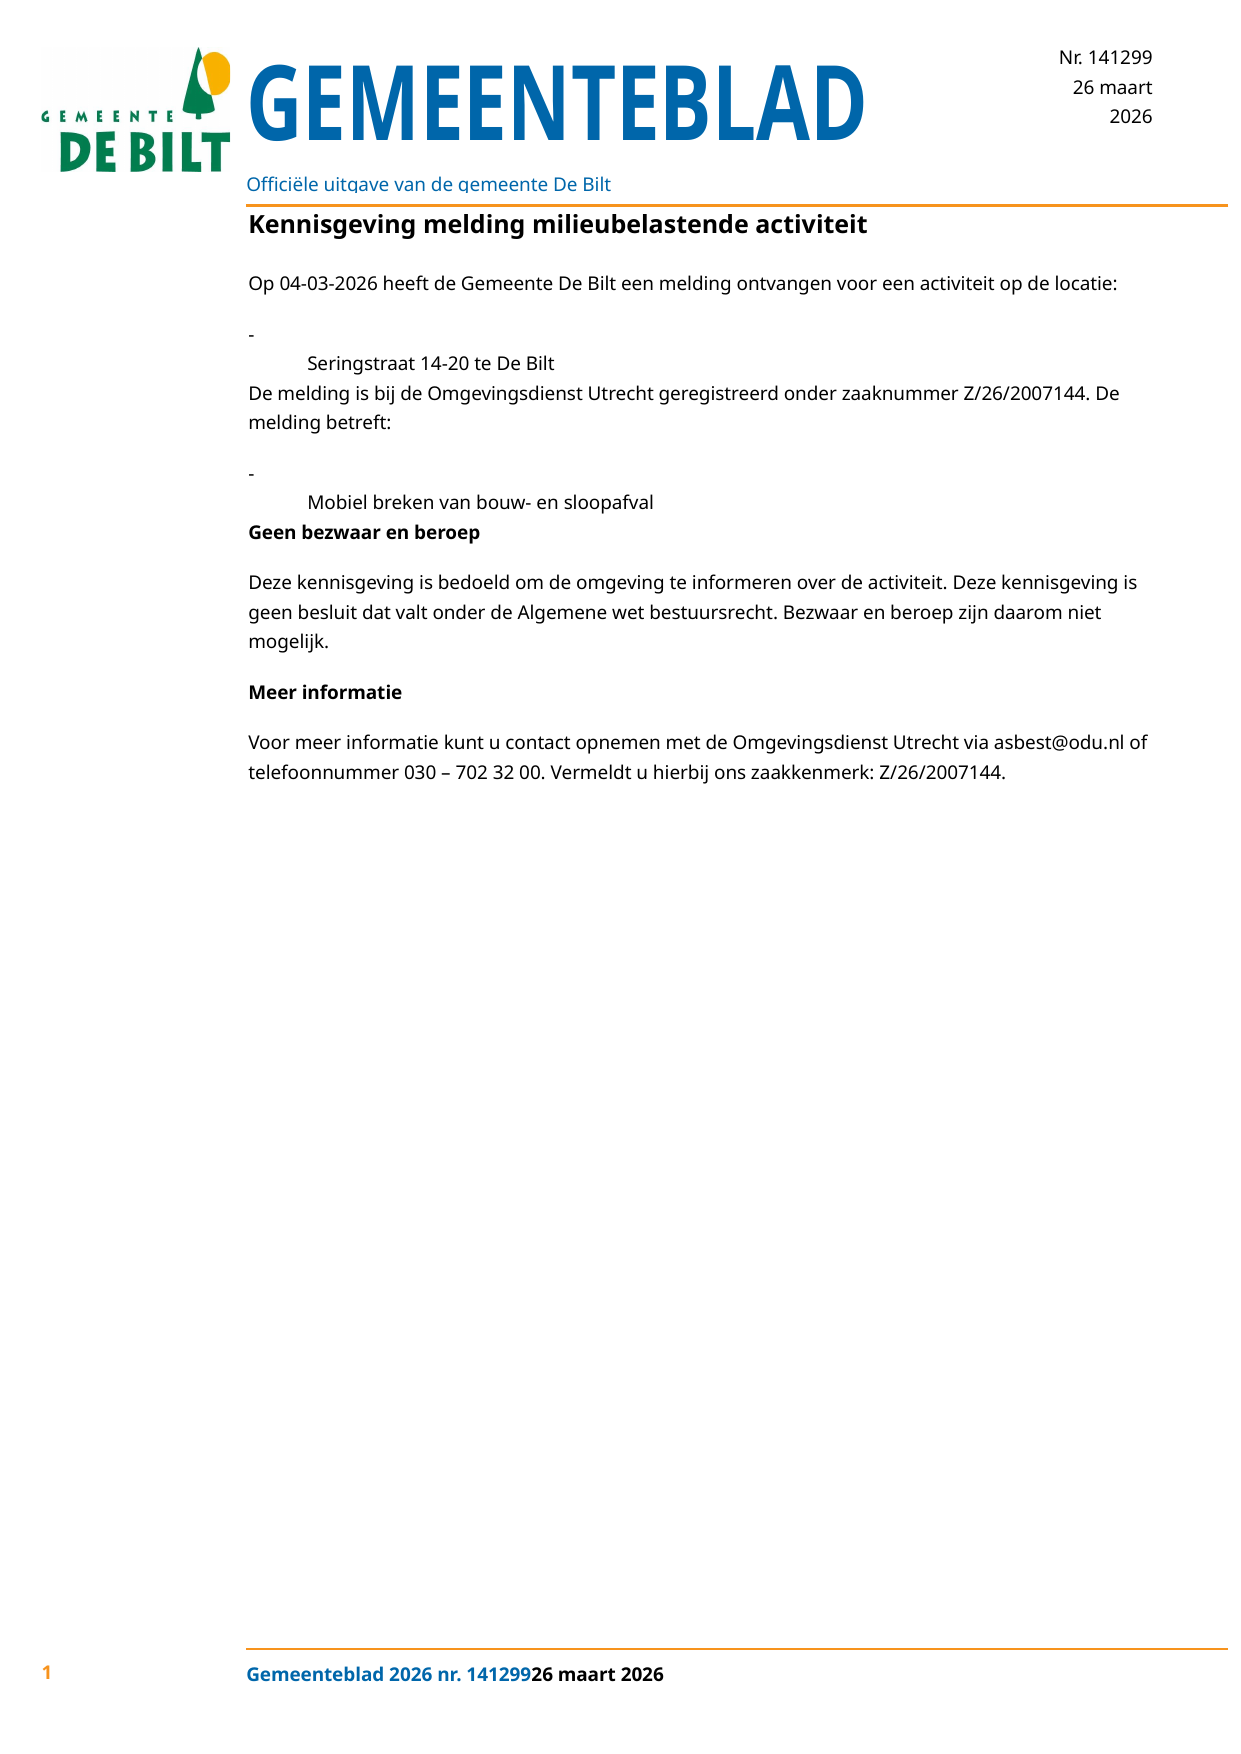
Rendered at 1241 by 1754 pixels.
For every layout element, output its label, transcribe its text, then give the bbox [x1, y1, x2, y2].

text Voor meer informatie kunt u contact opnemen met de Omgevingsdienst Utrecht via asbest@odu.nl of telefoonnummer 030 – 702 32 00. Vermeldt u hierbij ons zaakkenmerk: Z/26/2007144. [248, 729, 1152, 785]
list Seringstraat 14-20 te De Bilt [248, 350, 1152, 376]
picture [41, 47, 231, 172]
text Deze kennisgeving is bedoeld om de omgeving te informeren over de activiteit. Deze kennisgeving is geen besluit dat valt onder de Algemene wet bestuursrecht. Bezwaar en beroep zijn daarom niet mogelijk. [248, 569, 1152, 654]
text Geen bezwaar en beroep [248, 519, 1152, 545]
list Mobiel breken van bouw- en sloopafval [248, 489, 1152, 515]
text Kennisgeving melding milieubelastende activiteit [248, 207, 1152, 241]
text Op 04-03-2026 heeft de Gemeente De Bilt een melding ontvangen voor een activiteit op de locatie: [248, 270, 1152, 296]
text Meer informatie [248, 679, 1152, 705]
text De melding is bij de Omgevingsdienst Utrecht geregistreerd onder zaaknummer Z/26/2007144. De melding betreft: [248, 380, 1152, 435]
